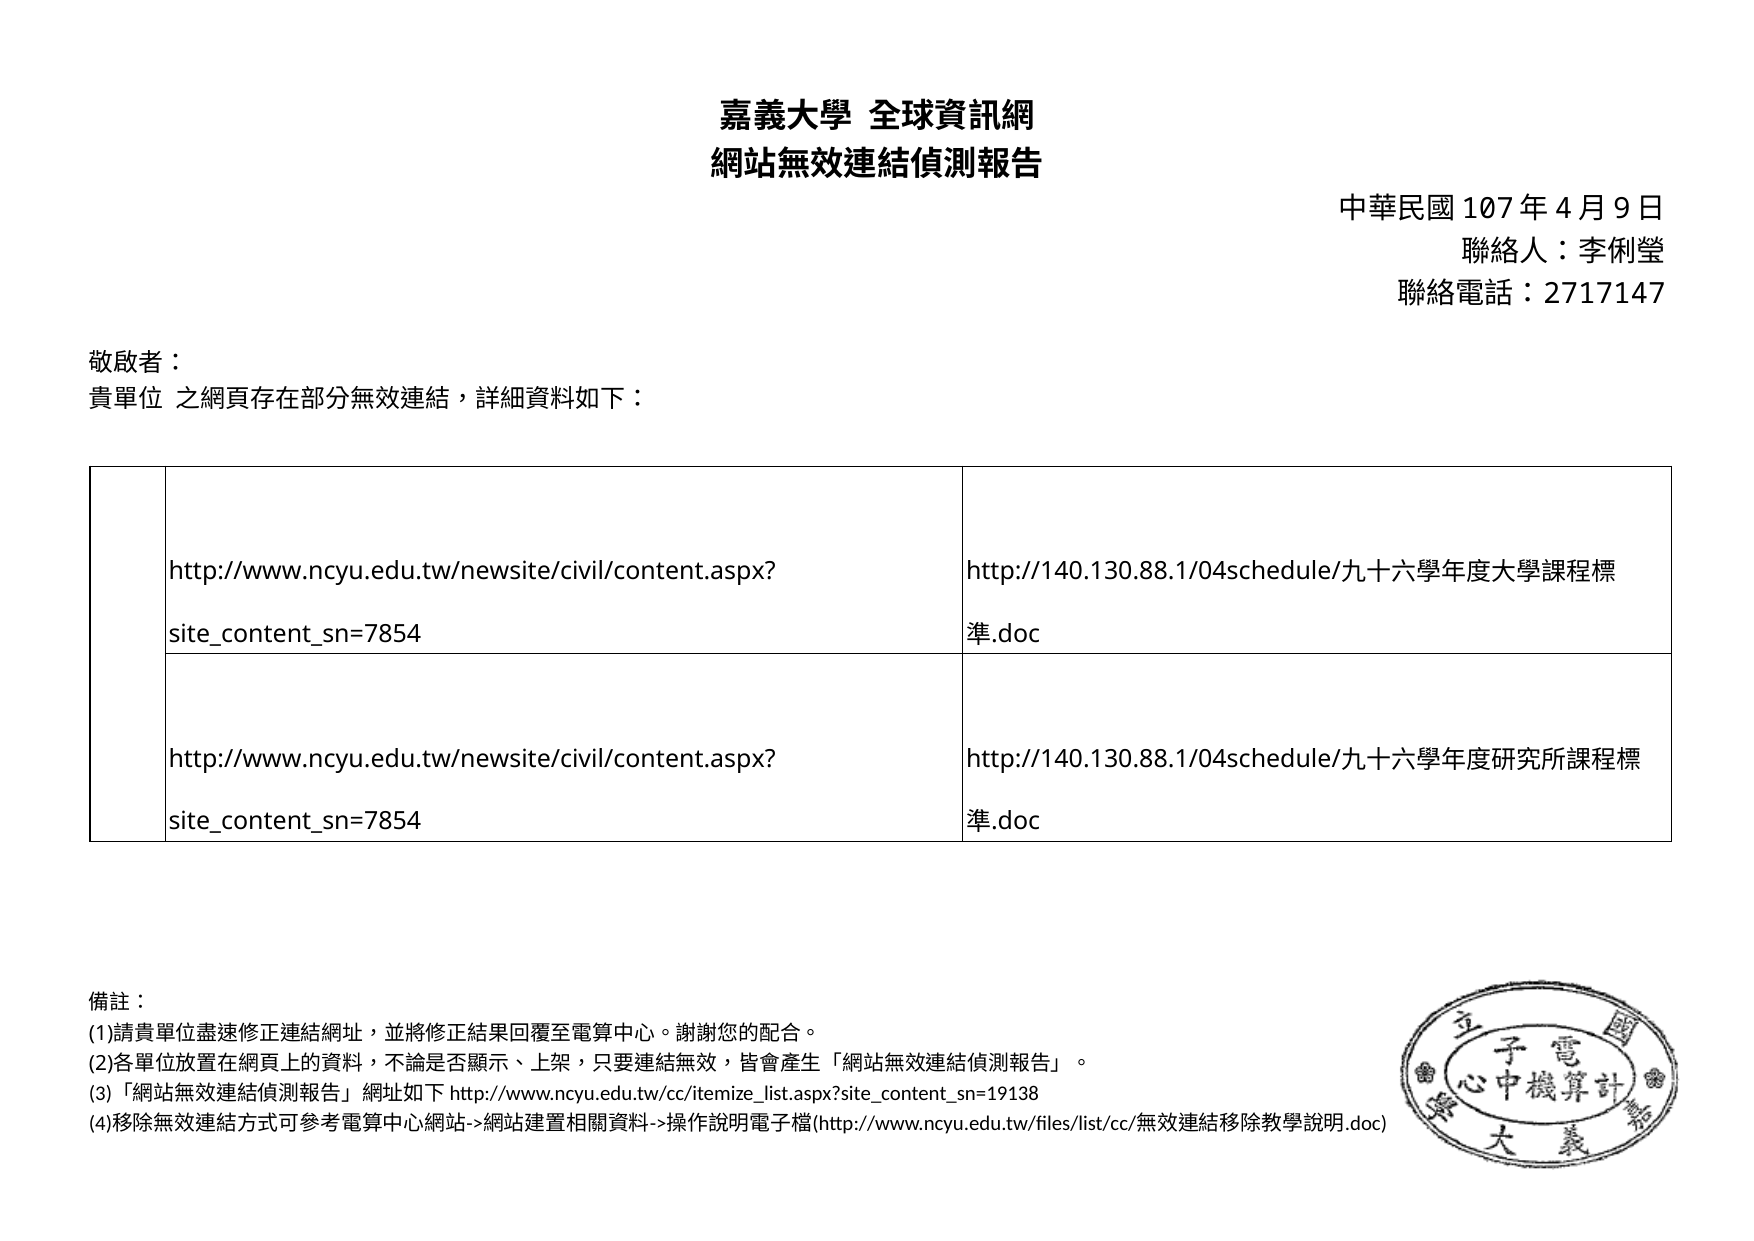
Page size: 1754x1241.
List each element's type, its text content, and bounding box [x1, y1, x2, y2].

table_cell http://140.130.88.1/04schedule/九十六學年度大學課程標準.doc [963, 467, 1671, 653]
table_cell http://140.130.88.1/04schedule/九十六學年度研究所課程標準.doc [963, 654, 1671, 841]
table_cell http://www.ncyu.edu.tw/newsite/civil/content.aspx?site_content_sn=7854 [166, 654, 962, 841]
table_cell http://www.ncyu.edu.tw/newsite/civil/content.aspx?site_content_sn=7854 [166, 467, 962, 653]
table_cell [91, 467, 165, 841]
